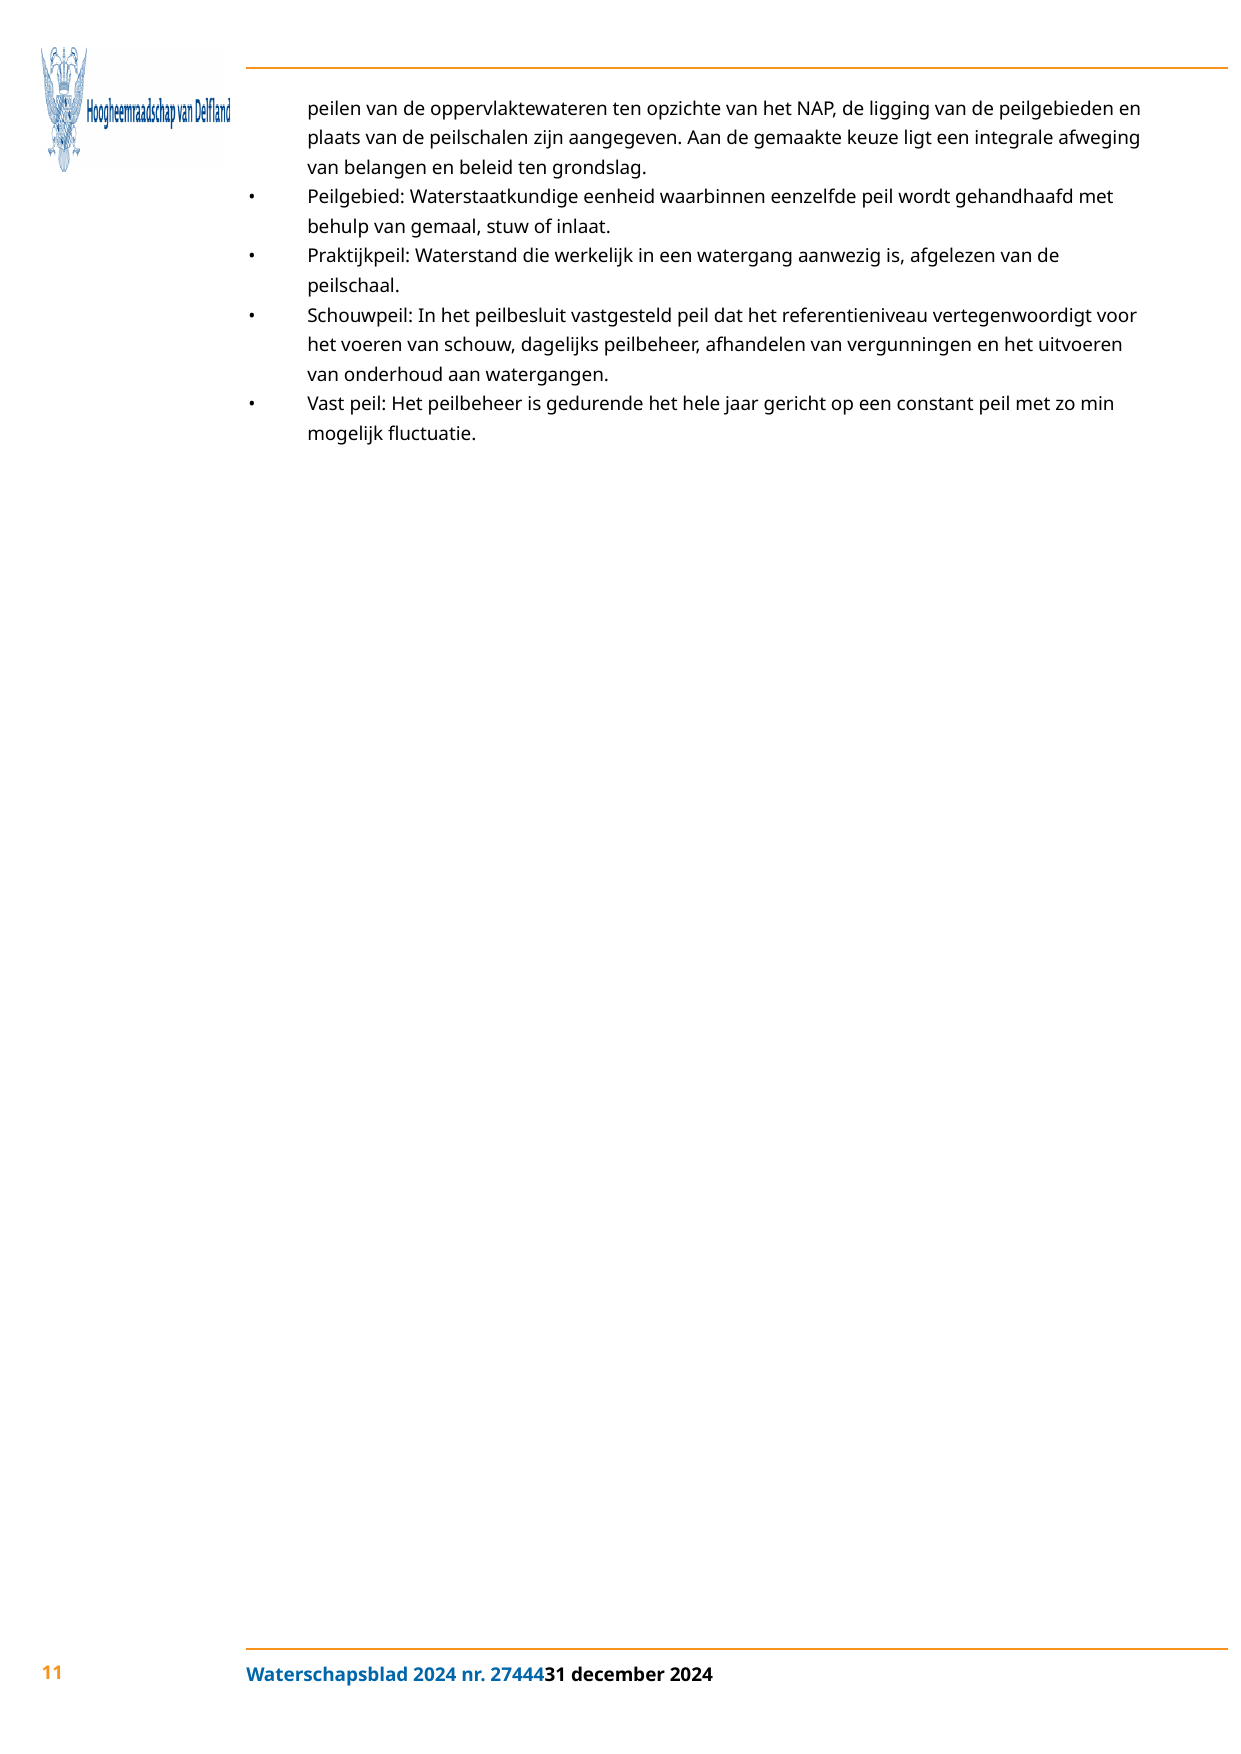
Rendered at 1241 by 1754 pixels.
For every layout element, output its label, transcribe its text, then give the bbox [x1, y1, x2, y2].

list peilen van de oppervlaktewateren ten opzichte van het NAP, de ligging van de peilgebieden en plaats van de peilschalen zijn aangegeven. Aan de gemaakte keuze ligt een integrale afweging van belangen en beleid ten grondslag. [248, 95, 1152, 180]
picture [41, 47, 231, 172]
list Vast peil: Het peilbeheer is gedurende het hele jaar gericht op een constant peil met zo min mogelijk fluctuatie. [248, 391, 1152, 446]
list Peilgebied: Waterstaatkundige eenheid waarbinnen eenzelfde peil wordt gehandhaafd met behulp van gemaal, stuw of inlaat. [248, 183, 1152, 239]
list Schouwpeil: In het peilbesluit vastgesteld peil dat het referentieniveau vertegenwoordigt voor het voeren van schouw, dagelijks peilbeheer, afhandelen van vergunningen en het uitvoeren van onderhoud aan watergangen. [248, 302, 1152, 387]
list Praktijkpeil: Waterstand die werkelijk in een watergang aanwezig is, afgelezen van de peilschaal. [248, 243, 1152, 298]
